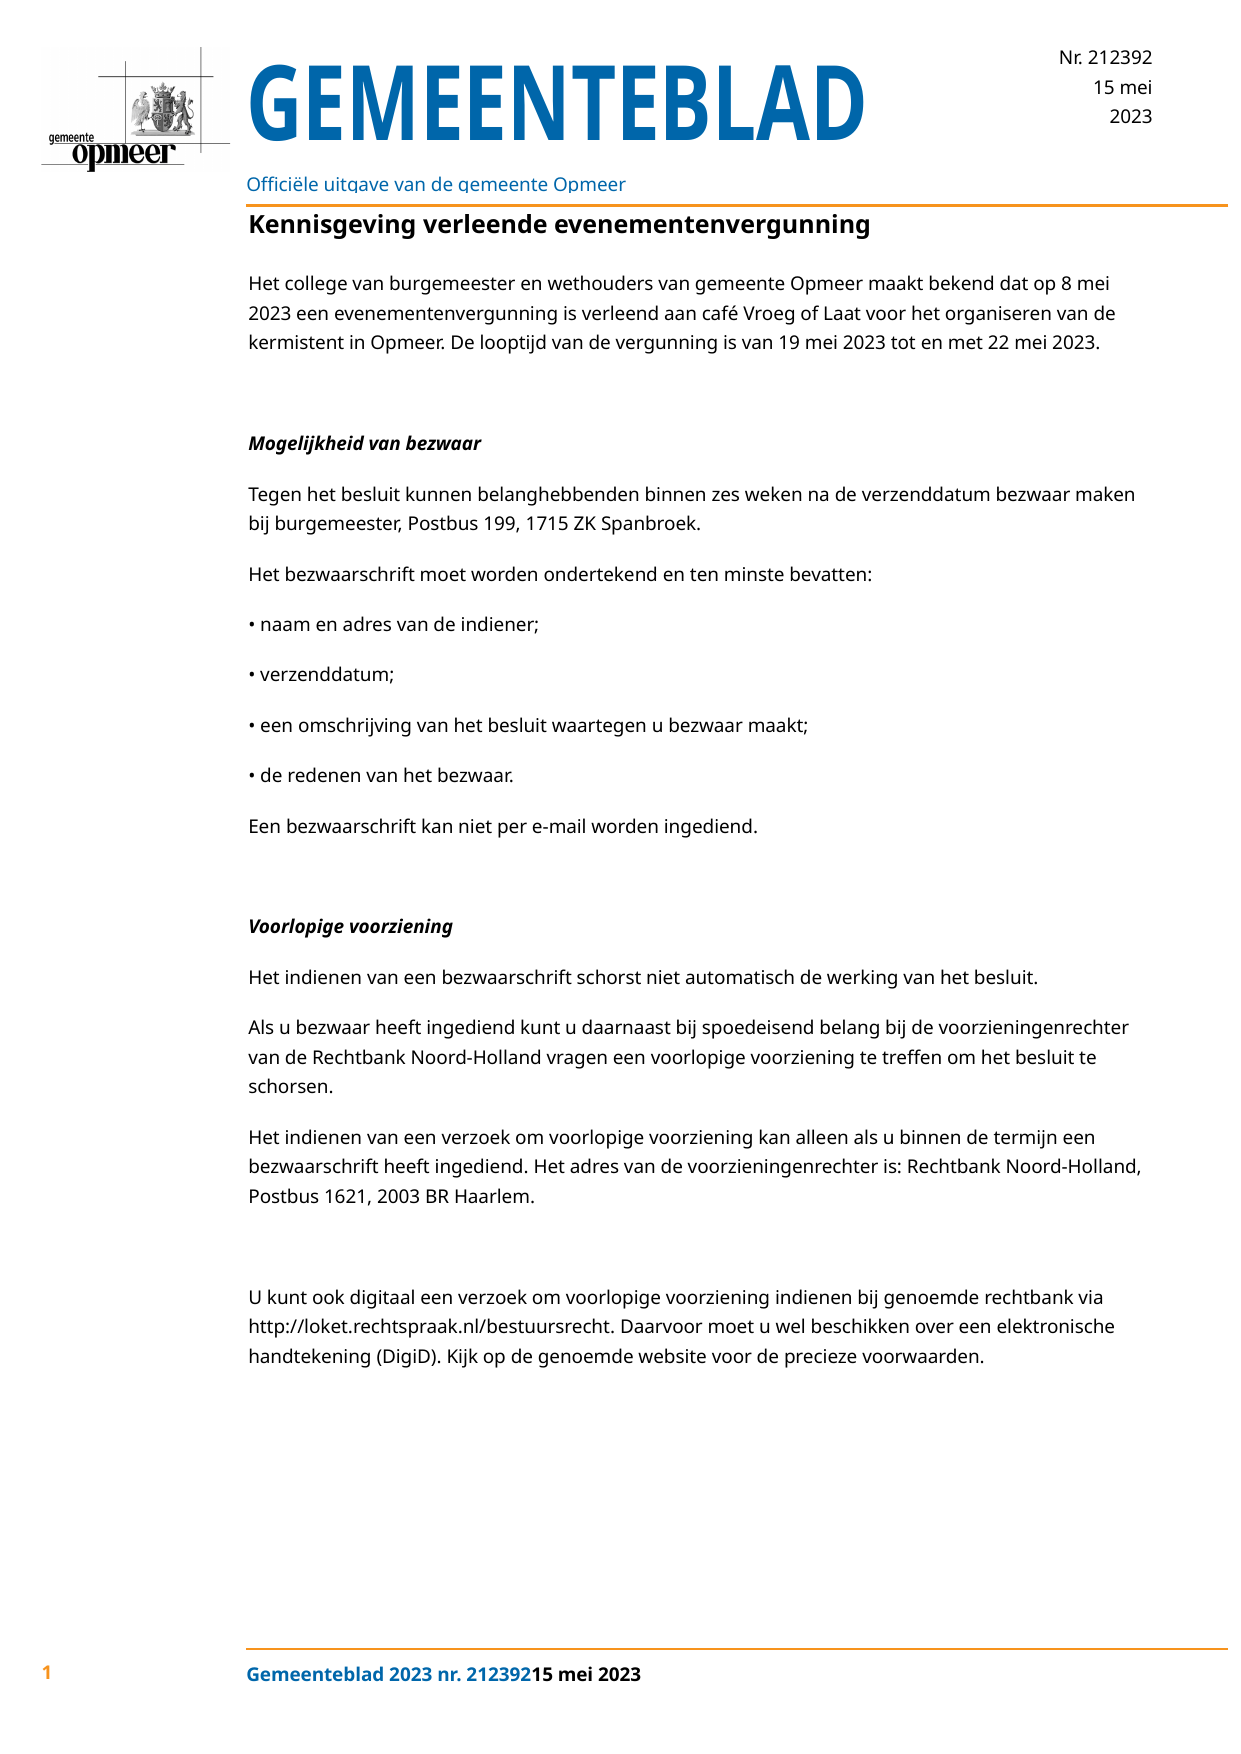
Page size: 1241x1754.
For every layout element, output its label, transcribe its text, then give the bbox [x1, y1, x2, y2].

text Een bezwaarschrift kan niet per e-mail worden ingediend. [248, 813, 1152, 838]
text U kunt ook digitaal een verzoek om voorlopige voorziening indienen bij genoemde rechtbank via http://loket.rechtspraak.nl/bestuursrecht. Daarvoor moet u wel beschikken over een elektronische handtekening (DigiD). Kijk op de genoemde website voor de precieze voorwaarden. [248, 1284, 1152, 1369]
text • verzenddatum; [248, 662, 1152, 687]
text Als u bezwaar heeft ingediend kunt u daarnaast bij spoedeisend belang bij de voorzieningenrechter van de Rechtbank Noord-Holland vragen een voorlopige voorziening te treffen om het besluit te schorsen. [248, 1014, 1152, 1099]
text • naam en adres van de indiener; [248, 611, 1152, 637]
text Het bezwaarschrift moet worden ondertekend en ten minste bevatten: [248, 561, 1152, 586]
text Voorlopige voorziening [248, 914, 1152, 939]
text Kennisgeving verleende evenementenvergunning [248, 207, 1152, 241]
text Tegen het besluit kunnen belanghebbenden binnen zes weken na de verzenddatum bezwaar maken bij burgemeester, Postbus 199, 1715 ZK Spanbroek. [248, 481, 1152, 536]
text Het indienen van een bezwaarschrift schorst niet automatisch de werking van het besluit. [248, 964, 1152, 990]
text • de redenen van het bezwaar. [248, 762, 1152, 788]
picture [41, 47, 231, 172]
text Het college van burgemeester en wethouders van gemeente Opmeer maakt bekend dat op 8 mei 2023 een evenementenvergunning is verleend aan café Vroeg of Laat voor het organiseren van de kermistent in Opmeer. De looptijd van de vergunning is van 19 mei 2023 tot en met 22 mei 2023. [248, 270, 1152, 355]
text Mogelijkheid van bezwaar [248, 430, 1152, 456]
text • een omschrijving van het besluit waartegen u bezwaar maakt; [248, 712, 1152, 738]
text Het indienen van een verzoek om voorlopige voorziening kan alleen als u binnen de termijn een bezwaarschrift heeft ingediend. Het adres van de voorzieningenrechter is: Rechtbank Noord-Holland, Postbus 1621, 2003 BR Haarlem. [248, 1124, 1152, 1209]
